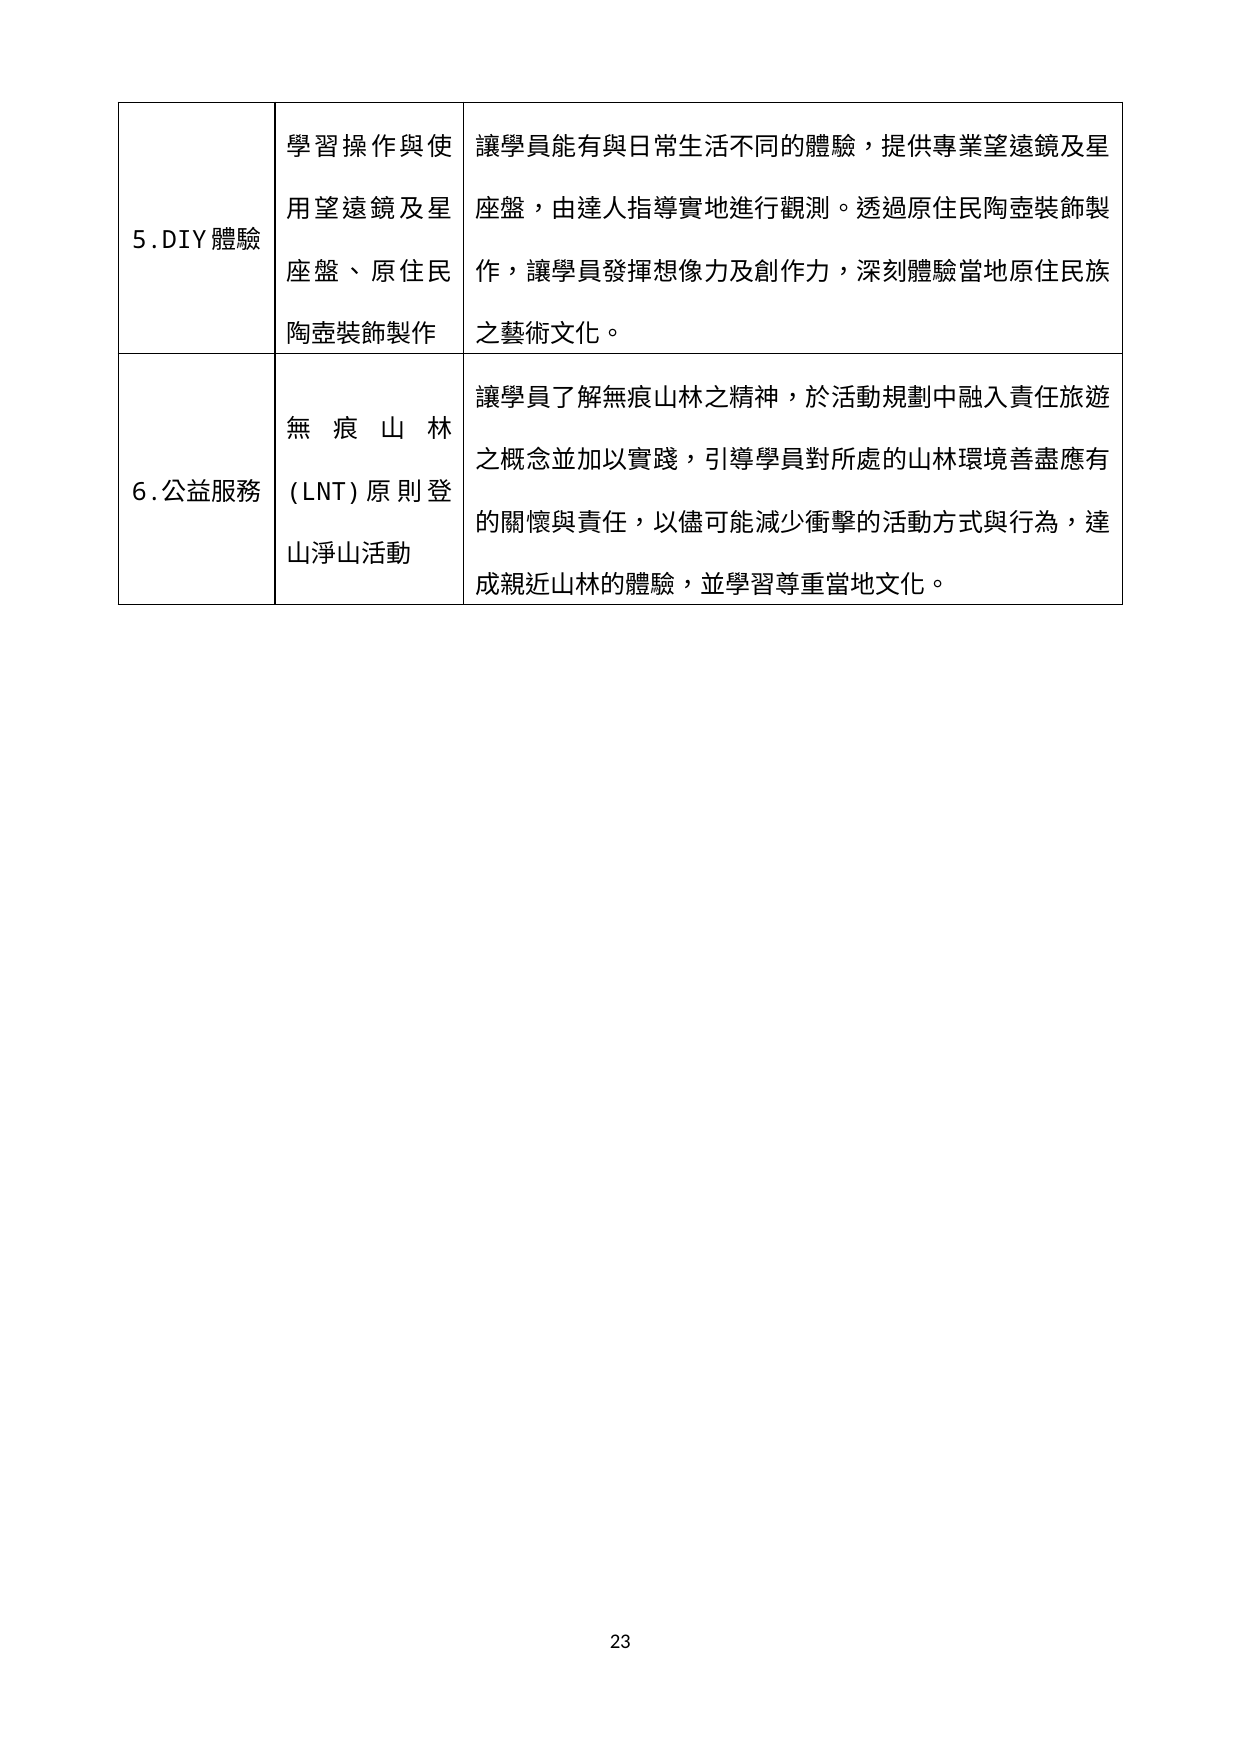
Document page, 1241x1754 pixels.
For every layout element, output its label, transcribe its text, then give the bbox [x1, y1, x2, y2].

table_cell 5.DIY體驗 [119, 103, 274, 353]
table_cell 6.公益服務 [119, 354, 274, 604]
table_cell 讓學員了解無痕山林之精神，於活動規劃中融入責任旅遊之概念並加以實踐，引導學員對所處的山林環境善盡應有的關懷與責任，以儘可能減少衝擊的活動方式與行為，達成親近山林的體驗，並學習尊重當地文化。 [464, 354, 1122, 604]
table_cell 無痕山林(LNT)原則登山淨山活動 [276, 354, 463, 604]
table_cell 學習操作與使用望遠鏡及星座盤、原住民陶壺裝飾製作 [276, 103, 463, 353]
table_cell 讓學員能有與日常生活不同的體驗，提供專業望遠鏡及星座盤，由達人指導實地進行觀測。透過原住民陶壺裝飾製作，讓學員發揮想像力及創作力，深刻體驗當地原住民族之藝術文化。 [464, 103, 1122, 353]
